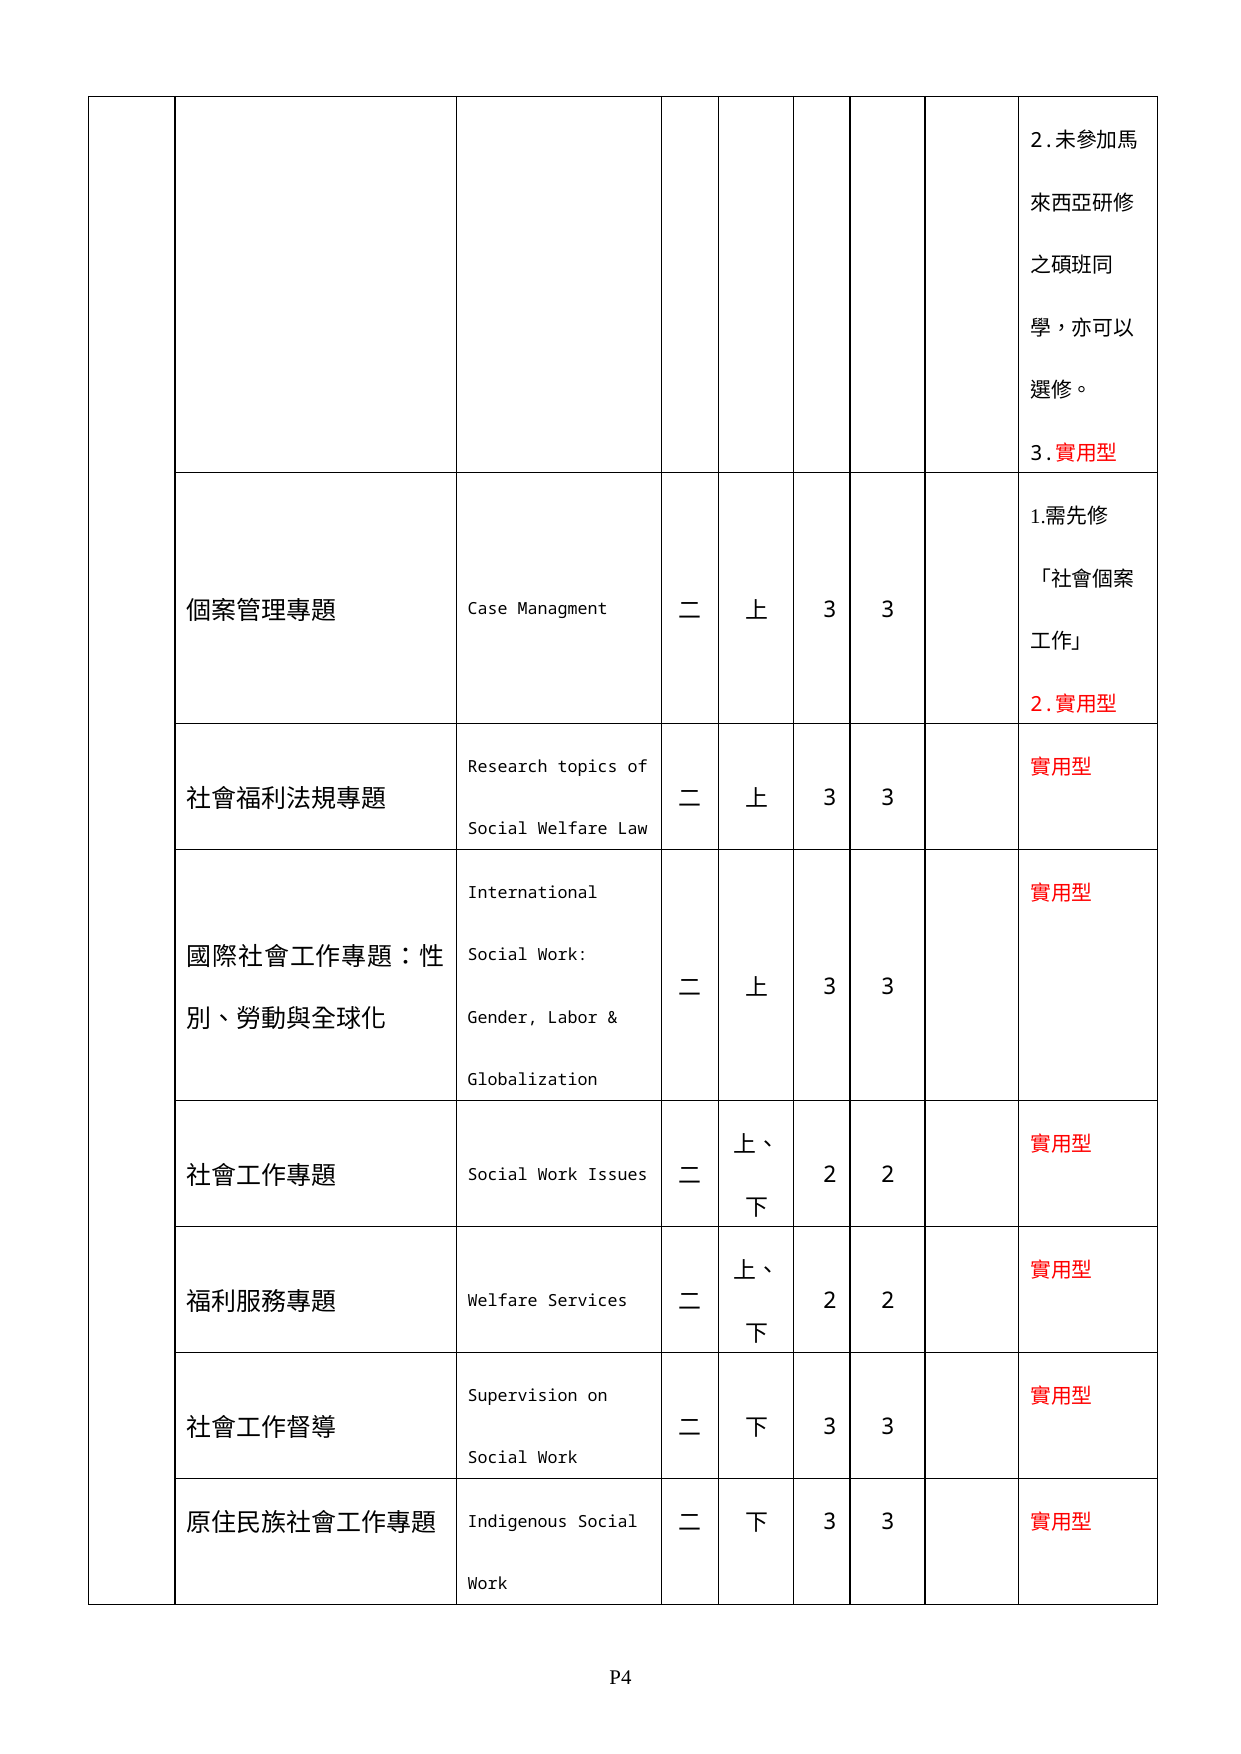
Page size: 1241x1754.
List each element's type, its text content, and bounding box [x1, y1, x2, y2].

table_cell [926, 97, 1018, 472]
table_cell 福利服務專題 [176, 1227, 456, 1352]
table_cell 原住民族社會工作專題 [176, 1479, 456, 1604]
table_cell [926, 1101, 1018, 1226]
table_cell 社會工作督導 [176, 1353, 456, 1478]
table_cell [926, 473, 1018, 723]
table_cell 上 [719, 850, 793, 1100]
table_cell 3 [794, 1479, 849, 1604]
table_cell 3 [794, 1353, 849, 1478]
table_cell Social Work Issues [457, 1101, 661, 1226]
table_cell 3 [794, 850, 849, 1100]
table_cell 2 [851, 1101, 924, 1226]
table_cell 實用型 [1019, 724, 1157, 849]
table_cell 國際社會工作專題：性別、勞動與全球化 [176, 850, 456, 1100]
table_cell [926, 724, 1018, 849]
table_cell Welfare Services [457, 1227, 661, 1352]
table_cell [926, 1227, 1018, 1352]
table_cell 3 [851, 1353, 924, 1478]
table_cell Research topics of Social Welfare Law [457, 724, 661, 849]
table_cell 實用型 [1019, 1353, 1157, 1478]
table_cell 二 [662, 1227, 718, 1352]
table_cell 下 [719, 1479, 793, 1604]
table_cell 上 [719, 473, 793, 723]
table_cell [176, 97, 456, 472]
table_cell 3 [851, 1479, 924, 1604]
table_cell 2 [794, 1101, 849, 1226]
table_cell 3 [851, 473, 924, 723]
table_cell 實用型 [1019, 1227, 1157, 1352]
table_cell 二 [662, 1101, 718, 1226]
table_cell 二 [662, 724, 718, 849]
table_cell [851, 97, 924, 472]
table_cell 3 [851, 850, 924, 1100]
table_cell 社會工作專題 [176, 1101, 456, 1226]
table_cell International Social Work: Gender, Labor & Globalization [457, 850, 661, 1100]
table_cell [89, 97, 174, 1604]
table_cell 3 [794, 473, 849, 723]
table_cell [794, 97, 849, 472]
table_cell [926, 1479, 1018, 1604]
table_cell 實用型 [1019, 1479, 1157, 1604]
table_cell Supervision on Social Work [457, 1353, 661, 1478]
table_cell [926, 1353, 1018, 1478]
table_cell Case Managment [457, 473, 661, 723]
table_cell 上、下 [719, 1227, 793, 1352]
table_cell 3 [794, 724, 849, 849]
table_cell 1.需先修「社會個案工作」 2.實用型 [1019, 473, 1157, 723]
table_cell 2.未參加馬來西亞研修之碩班同學，亦可以選修。 3.實用型 [1019, 97, 1157, 472]
table_cell 二 [662, 850, 718, 1100]
table_cell 上 [719, 724, 793, 849]
table_cell 2 [851, 1227, 924, 1352]
table_cell 社會福利法規專題 [176, 724, 456, 849]
table_cell 二 [662, 473, 718, 723]
table_cell 上、下 [719, 1101, 793, 1226]
table_cell 個案管理專題 [176, 473, 456, 723]
table_cell [926, 850, 1018, 1100]
table_cell 二 [662, 1479, 718, 1604]
table_cell 下 [719, 1353, 793, 1478]
table_cell 3 [851, 724, 924, 849]
table_cell [457, 97, 661, 472]
table_cell 二 [662, 1353, 718, 1478]
table_cell [719, 97, 793, 472]
table_cell Indigenous Social Work [457, 1479, 661, 1604]
table_cell 實用型 [1019, 850, 1157, 1100]
table_cell [662, 97, 718, 472]
table_cell 實用型 [1019, 1101, 1157, 1226]
table_cell 2 [794, 1227, 849, 1352]
